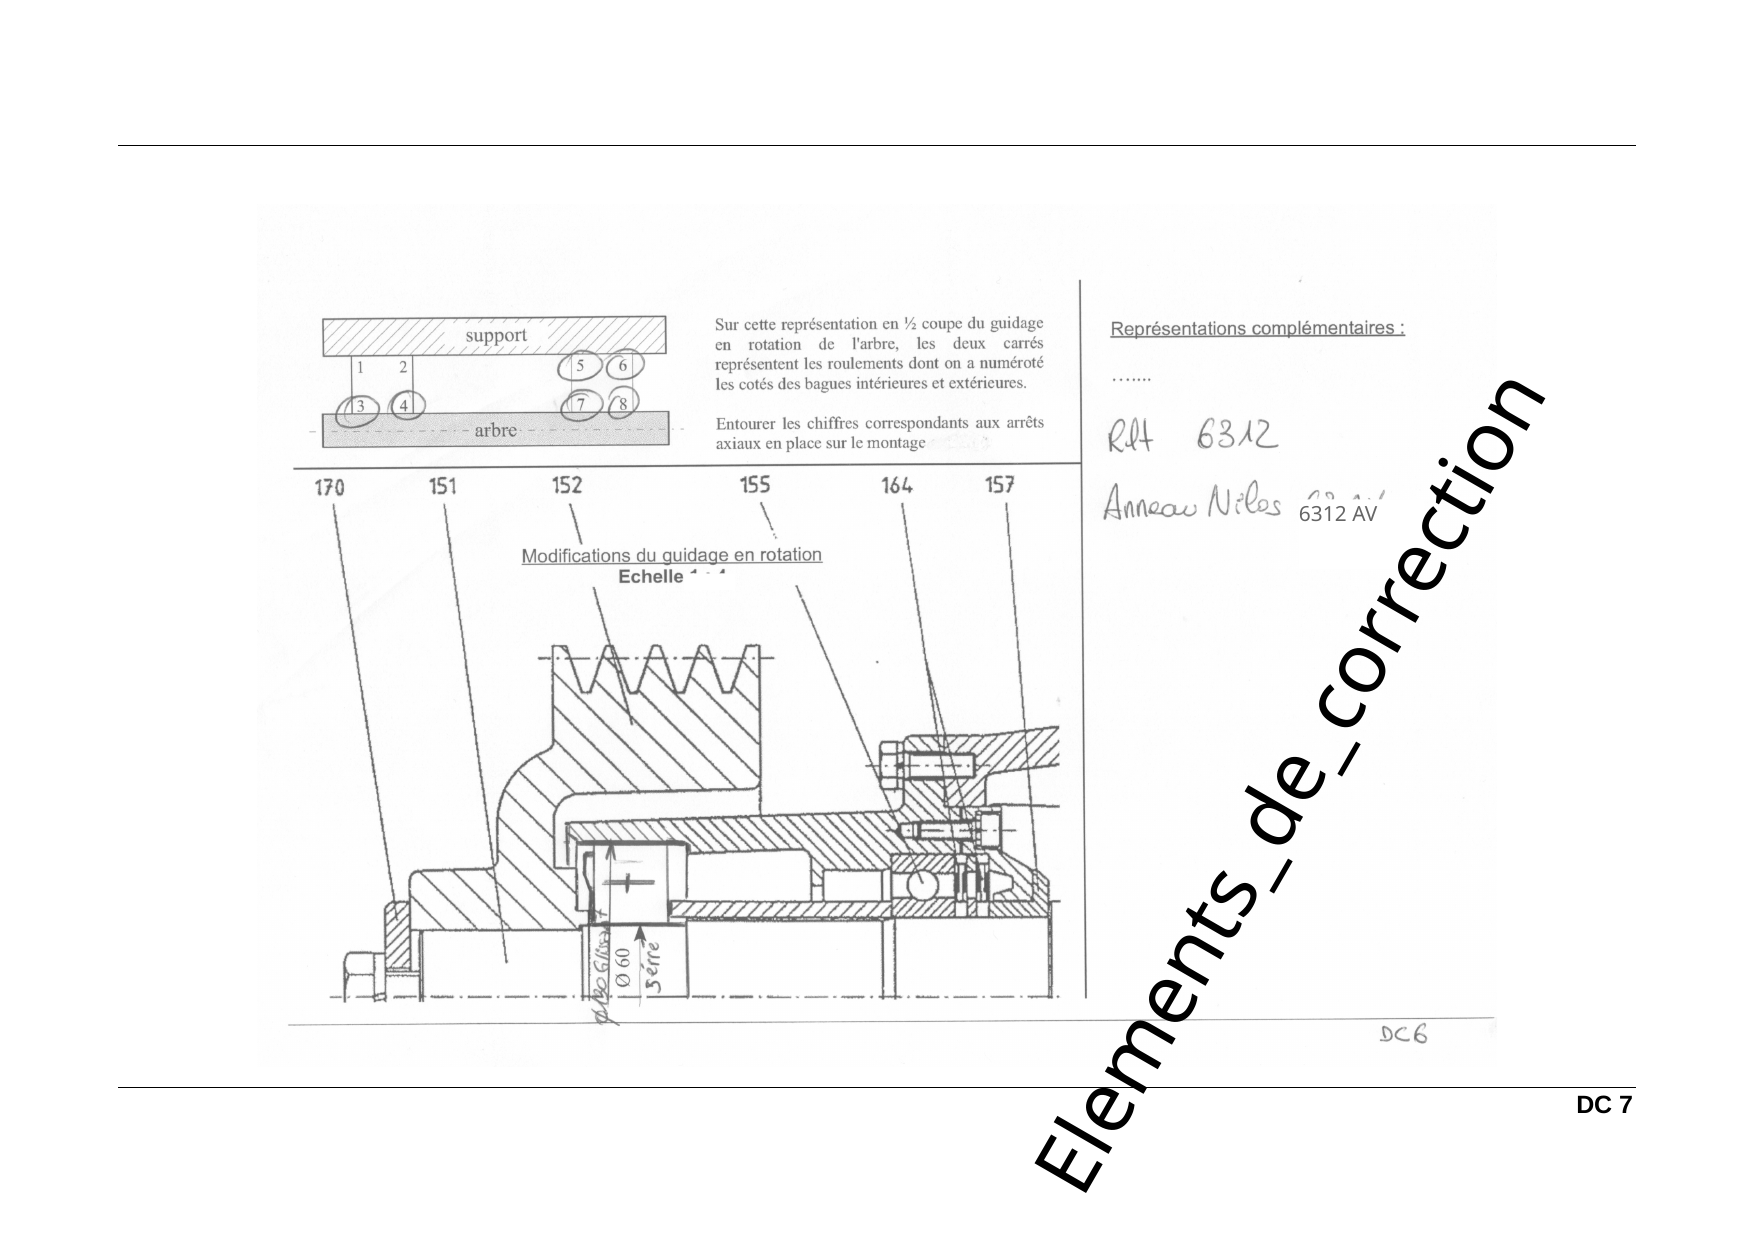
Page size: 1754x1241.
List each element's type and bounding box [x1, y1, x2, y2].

picture [256, 204, 1498, 1067]
picture [1117, 1053, 1153, 1067]
picture [1473, 433, 1498, 463]
